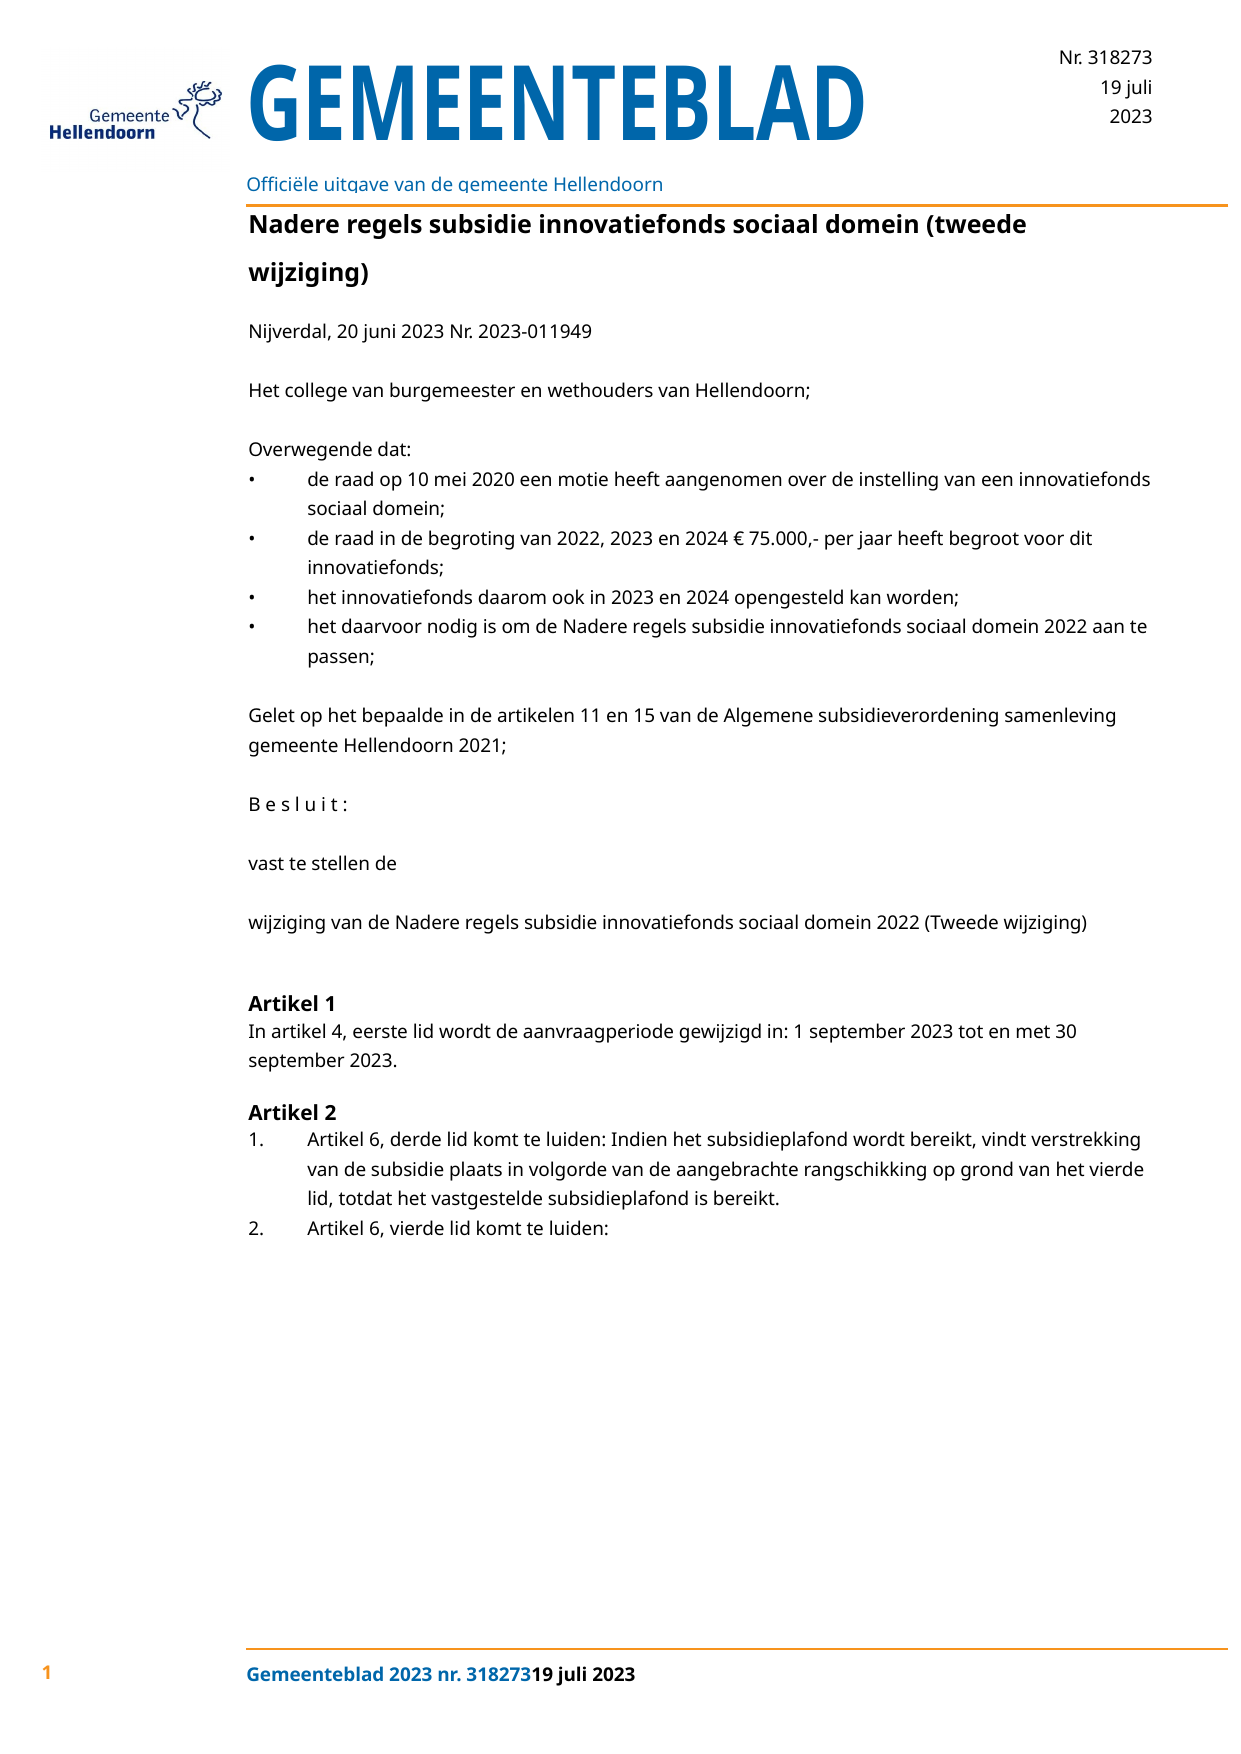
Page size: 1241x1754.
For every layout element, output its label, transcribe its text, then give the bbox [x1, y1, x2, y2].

text Het college van burgemeester en wethouders van Hellendoorn; [248, 377, 1152, 403]
picture [41, 47, 231, 172]
list het daarvoor nodig is om de Nadere regels subsidie innovatiefonds sociaal domein 2022 aan te passen; [248, 614, 1152, 669]
text Artikel 1 [248, 989, 1152, 1018]
text vast te stellen de [248, 850, 1152, 876]
list het innovatiefonds daarom ook in 2023 en 2024 opengesteld kan worden; [248, 584, 1152, 610]
text B e s l u i t : [248, 791, 1152, 817]
text Gelet op het bepaalde in de artikelen 11 en 15 van de Algemene subsidieverordening samenleving gemeente Hellendoorn 2021; [248, 702, 1152, 758]
list de raad in de begroting van 2022, 2023 en 2024 € 75.000,- per jaar heeft begroot voor dit innovatiefonds; [248, 525, 1152, 580]
text Artikel 2 [248, 1098, 1152, 1126]
text Nijverdal, 20 juni 2023 Nr. 2023-011949 [248, 318, 1152, 344]
list Artikel 6, vierde lid komt te luiden: [248, 1215, 1152, 1241]
text Nadere regels subsidie innovatiefonds sociaal domein (tweede wijziging) [248, 207, 1152, 288]
list Artikel 6, derde lid komt te luiden: Indien het subsidieplafond wordt bereikt, vindt verstrekking van de subsidie plaats in volgorde van de aangebrachte rangschikking op grond van het vierde lid, totdat het vastgestelde subsidieplafond is bereikt. [248, 1126, 1152, 1211]
text In artikel 4, eerste lid wordt de aanvraagperiode gewijzigd in: 1 september 2023 tot en met 30 september 2023. [248, 1018, 1152, 1073]
list de raad op 10 mei 2020 een motie heeft aangenomen over de instelling van een innovatiefonds sociaal domein; [248, 466, 1152, 521]
text Overwegende dat: [248, 436, 1152, 462]
text wijziging van de Nadere regels subsidie innovatiefonds sociaal domein 2022 (Tweede wijziging) [248, 909, 1152, 935]
